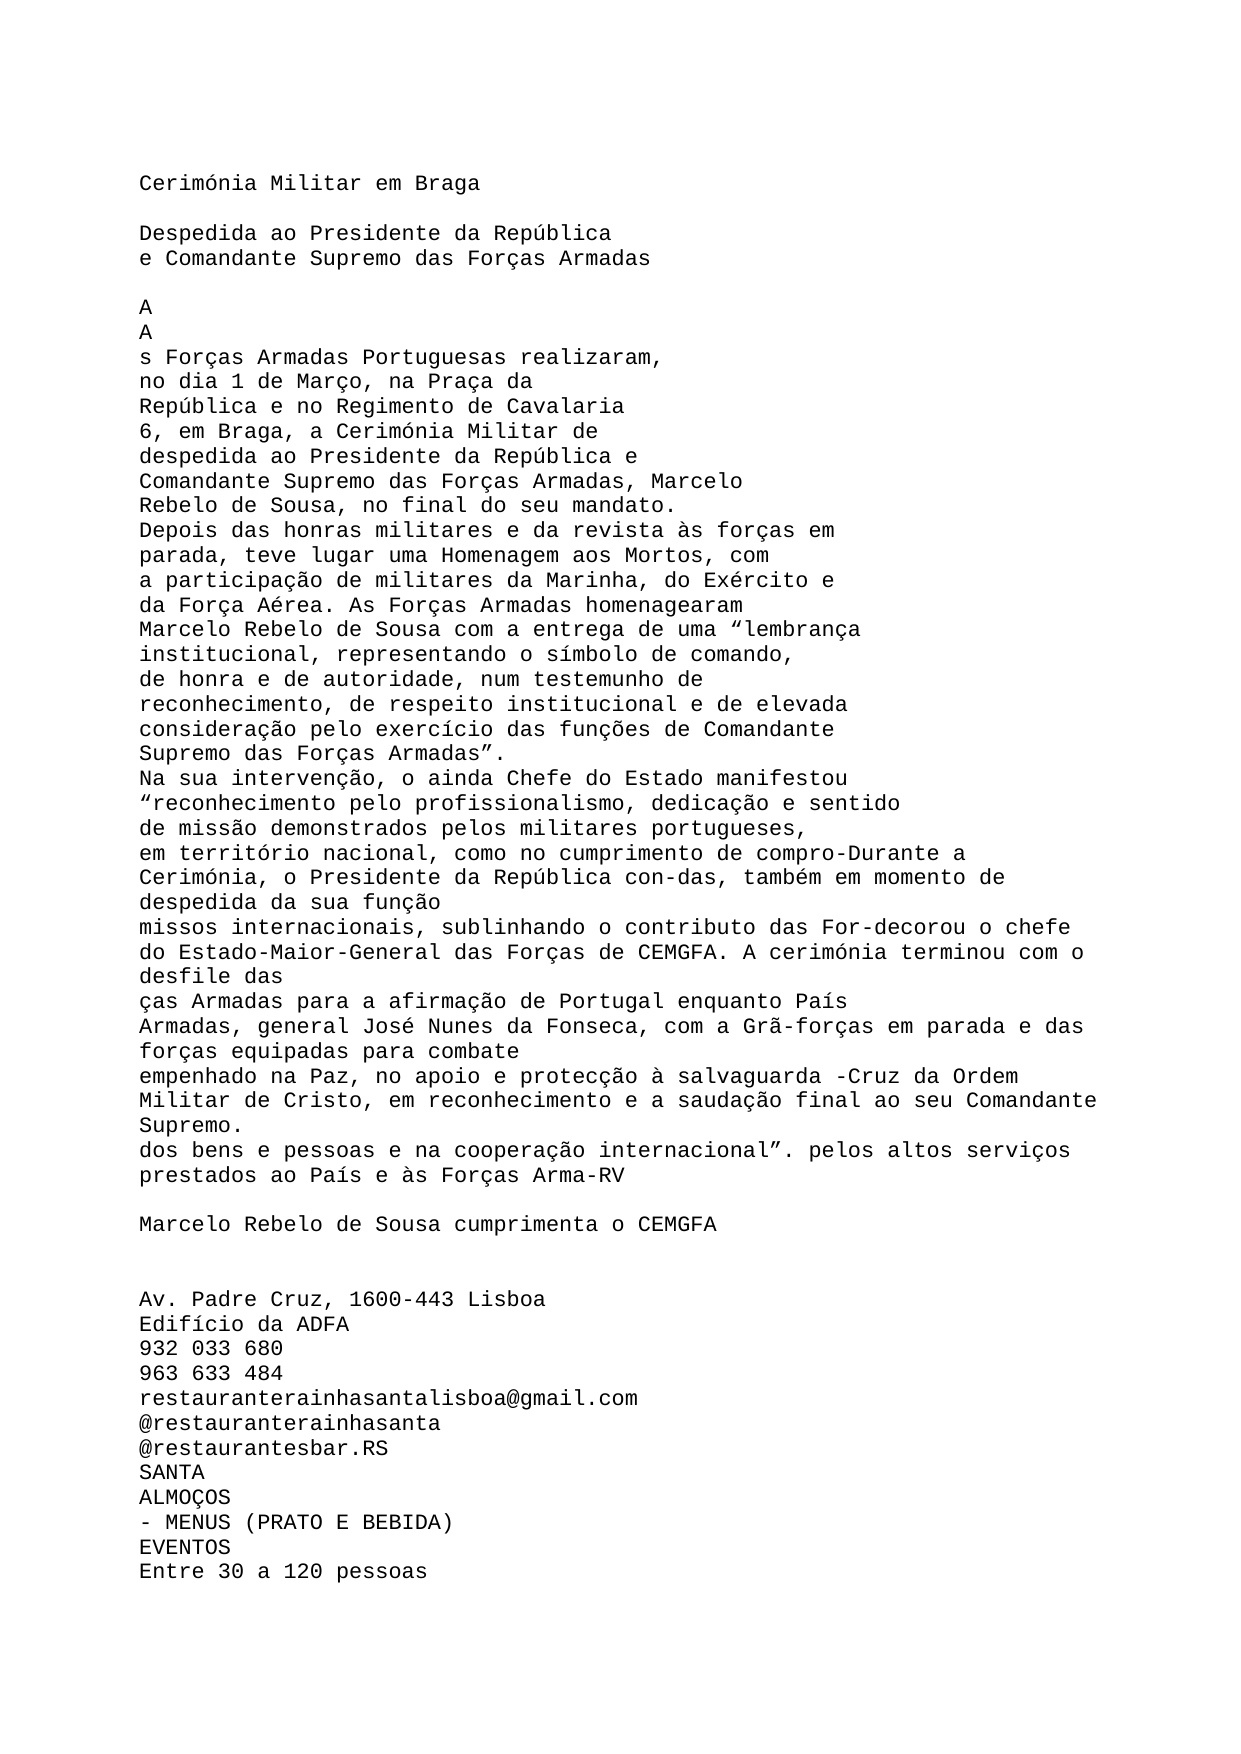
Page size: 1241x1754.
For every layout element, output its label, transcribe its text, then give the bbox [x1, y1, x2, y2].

text Depois das honras militares e da revista às forças em [139, 519, 1101, 544]
text 963 633 484 [139, 1362, 1101, 1387]
text 932 033 680 [139, 1338, 1101, 1362]
text ALMOÇOS [139, 1486, 1101, 1511]
text empenhado na Paz, no apoio e protecção à salvaguarda -Cruz da Ordem Militar de Cristo, em reconhecimento e a saudação final ao seu Comandante Supremo. [139, 1065, 1101, 1139]
text em território nacional, como no cumprimento de compro-Durante a Cerimónia, o Presidente da República con-das, também em momento de despedida da sua função [139, 842, 1101, 916]
text reconhecimento, de respeito institucional e de elevada [139, 693, 1101, 718]
text Armadas, general José Nunes da Fonseca, com a Grã-forças em parada e das forças equipadas para combate [139, 1015, 1101, 1065]
text parada, teve lugar uma Homenagem aos Mortos, com [139, 544, 1101, 569]
text “reconhecimento pelo profissionalismo, dedicação e sentido [139, 792, 1101, 817]
text Marcelo Rebelo de Sousa com a entrega de uma “lembrança [139, 619, 1101, 643]
text @restauranterainhasanta [139, 1412, 1101, 1437]
text Na sua intervenção, o ainda Chefe do Estado manifestou [139, 767, 1101, 792]
text - MENUS (PRATO E BEBIDA) [139, 1511, 1101, 1536]
text Marcelo Rebelo de Sousa cumprimenta o CEMGFA [139, 1214, 1101, 1238]
text de missão demonstrados pelos militares portugueses, [139, 817, 1101, 842]
text A [139, 296, 1101, 321]
text institucional, representando o símbolo de comando, [139, 643, 1101, 668]
text @restaurantesbar.RS [139, 1437, 1101, 1462]
text Rebelo de Sousa, no final do seu mandato. [139, 495, 1101, 519]
text no dia 1 de Março, na Praça da [139, 371, 1101, 396]
text dos bens e pessoas e na cooperação internacional”. pelos altos serviços prestados ao País e às Forças Arma-RV [139, 1139, 1101, 1189]
text República e no Regimento de Cavalaria [139, 396, 1101, 420]
text consideração pelo exercício das funções de Comandante [139, 718, 1101, 743]
text Entre 30 a 120 pessoas [139, 1561, 1101, 1586]
text Supremo das Forças Armadas”. [139, 743, 1101, 767]
text 6, em Braga, a Cerimónia Militar de [139, 420, 1101, 445]
text despedida ao Presidente da República e [139, 445, 1101, 470]
text SANTA [139, 1462, 1101, 1486]
text Edifício da ADFA [139, 1313, 1101, 1338]
text da Força Aérea. As Forças Armadas homenagearam [139, 594, 1101, 619]
text a participação de militares da Marinha, do Exército e [139, 569, 1101, 594]
text Comandante Supremo das Forças Armadas, Marcelo [139, 470, 1101, 495]
text Cerimónia Militar em Braga [139, 172, 1101, 197]
text s Forças Armadas Portuguesas realizaram, [139, 346, 1101, 371]
text Av. Padre Cruz, 1600-443 Lisboa [139, 1288, 1101, 1313]
text missos internacionais, sublinhando o contributo das For-decorou o chefe do Estado-Maior-General das Forças de CEMGFA. A cerimónia terminou com o desfile das [139, 916, 1101, 991]
text e Comandante Supremo das Forças Armadas [139, 247, 1101, 272]
text restauranterainhasantalisboa@gmail.com [139, 1387, 1101, 1412]
text ças Armadas para a afirmação de Portugal enquanto País [139, 991, 1101, 1015]
text A [139, 321, 1101, 346]
text de honra e de autoridade, num testemunho de [139, 668, 1101, 693]
text Despedida ao Presidente da República [139, 222, 1101, 247]
text EVENTOS [139, 1536, 1101, 1561]
